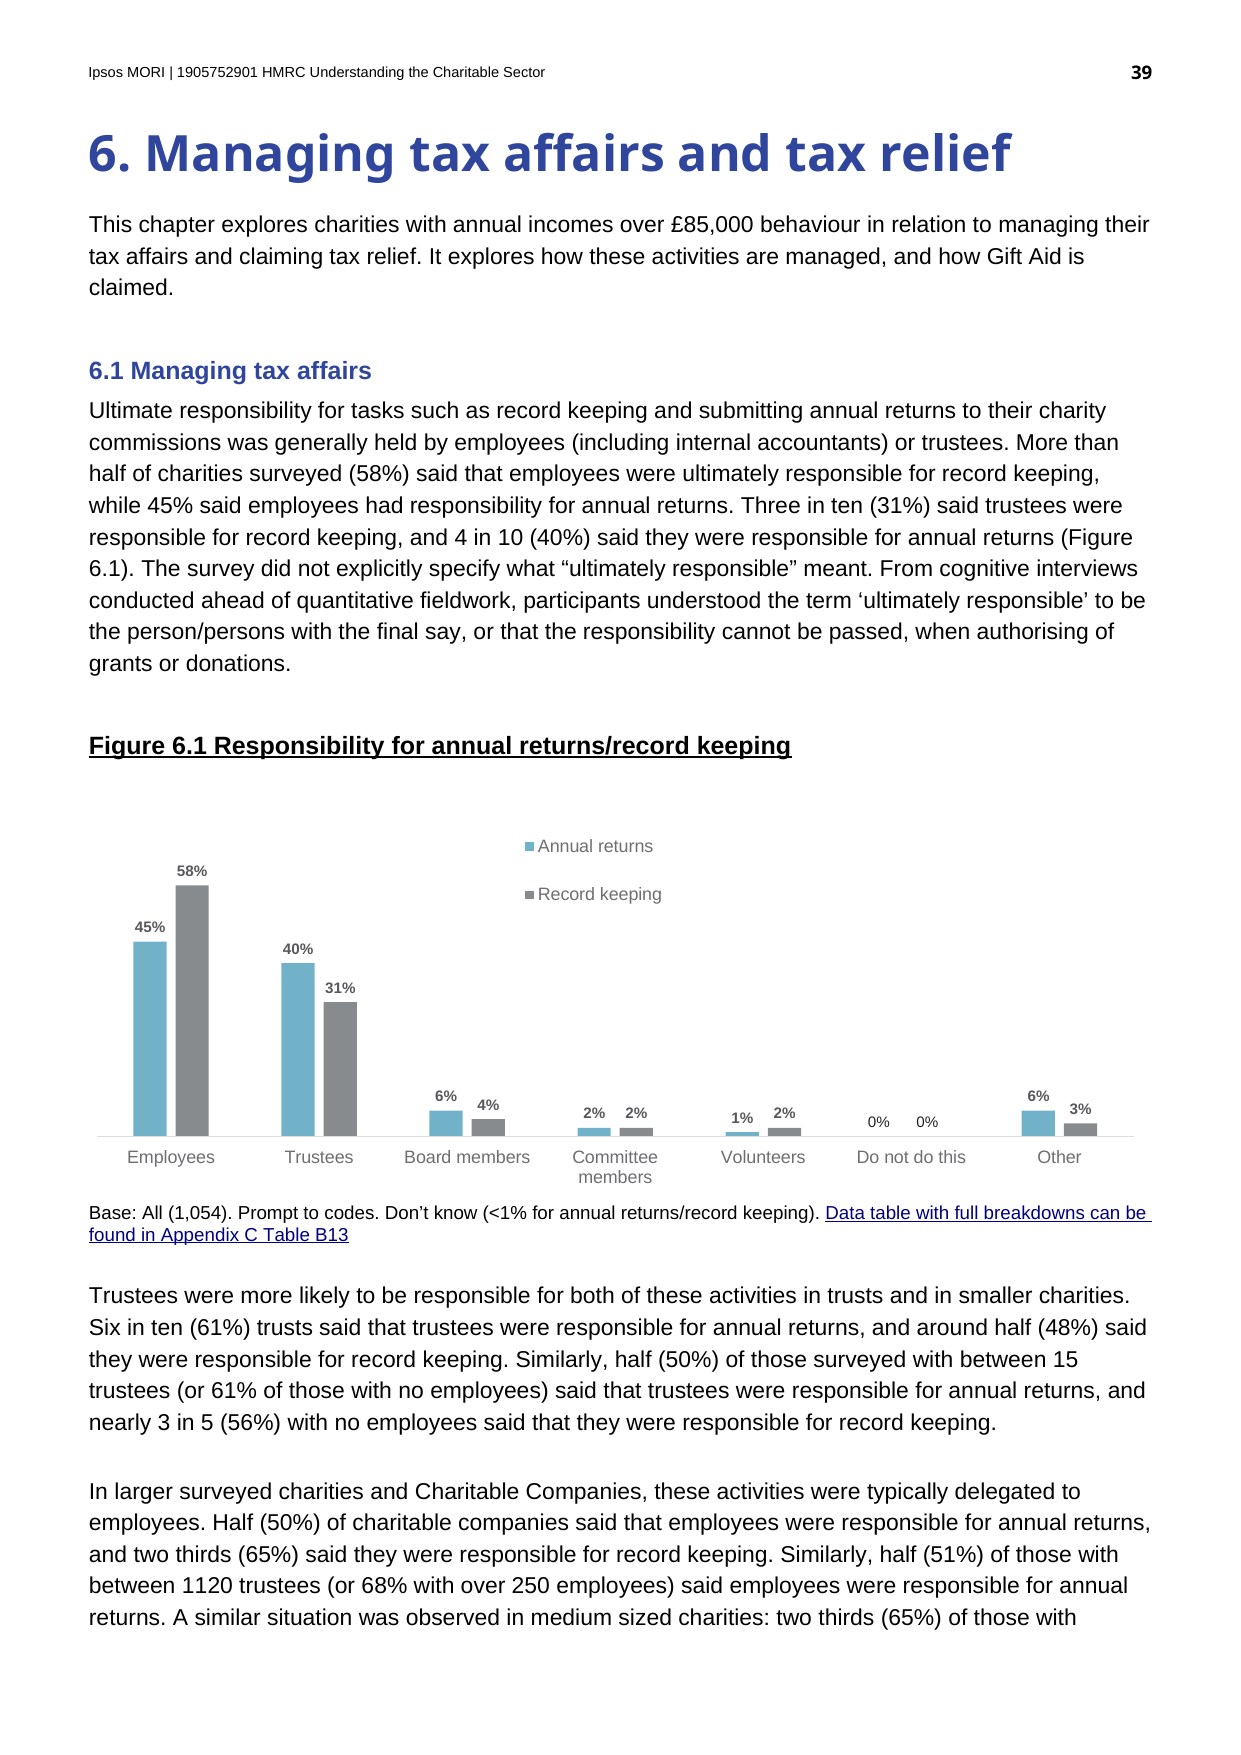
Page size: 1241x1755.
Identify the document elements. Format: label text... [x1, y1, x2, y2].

list In larger surveyed charities and Charitable Companies, these activities were typically delegated to employees. Half (50%) of charitable companies said that employees were responsible for annual returns, and two thirds (65%) said they were responsible for record keeping. Similarly, half (51%) of those with between 1120 trustees (or 68% with over 250 employees) said employees were responsible for annual returns. A similar situation was observed in medium sized charities: two thirds (65%) of those with [89, 1478, 1152, 1630]
subtitle Figure 6.1 Responsibility for annual returns/record keeping [89, 731, 915, 760]
list This chapter explores charities with annual incomes over £85,000 behaviour in relation to managing their tax affairs and claiming tax relief. It explores how these activities are managed, and how Gift Aid is claimed. [89, 211, 1152, 301]
subtitle 6.1 Managing tax affairs [89, 356, 1152, 385]
text Base: All (1,054). Prompt to codes. Don’t know (<1% for annual returns/record keeping). Data table with full breakdowns can be found in Appendix C Table B13 [89, 1202, 1152, 1245]
text Trustees were more likely to be responsible for both of these activities in trusts and in smaller charities. Six in ten (61%) trusts said that trustees were responsible for annual returns, and around half (48%) said they were responsible for record keeping. Similarly, half (50%) of those surveyed with between 15 trustees (or 61% of those with no employees) said that trustees were responsible for annual returns, and nearly 3 in 5 (56%) with no employees said that they were responsible for record keeping. [89, 1282, 1152, 1435]
list Ultimate responsibility for tasks such as record keeping and submitting annual returns to their charity commissions was generally held by employees (including internal accountants) or trustees. More than half of charities surveyed (58%) said that employees were ultimately responsible for record keeping, while 45% said employees had responsibility for annual returns. Three in ten (31%) said trustees were responsible for record keeping, and 4 in 10 (40%) said they were responsible for annual returns (Figure 6.1). The survey did not explicitly specify what “ultimately responsible” meant. From cognitive interviews conducted ahead of quantitative fieldwork, participants understood the term ‘ultimately responsible’ to be the person/persons with the final say, or that the responsibility cannot be passed, when authorising of grants or donations. [89, 397, 1152, 676]
subtitle 6. Managing tax affairs and tax relief [89, 118, 1152, 186]
